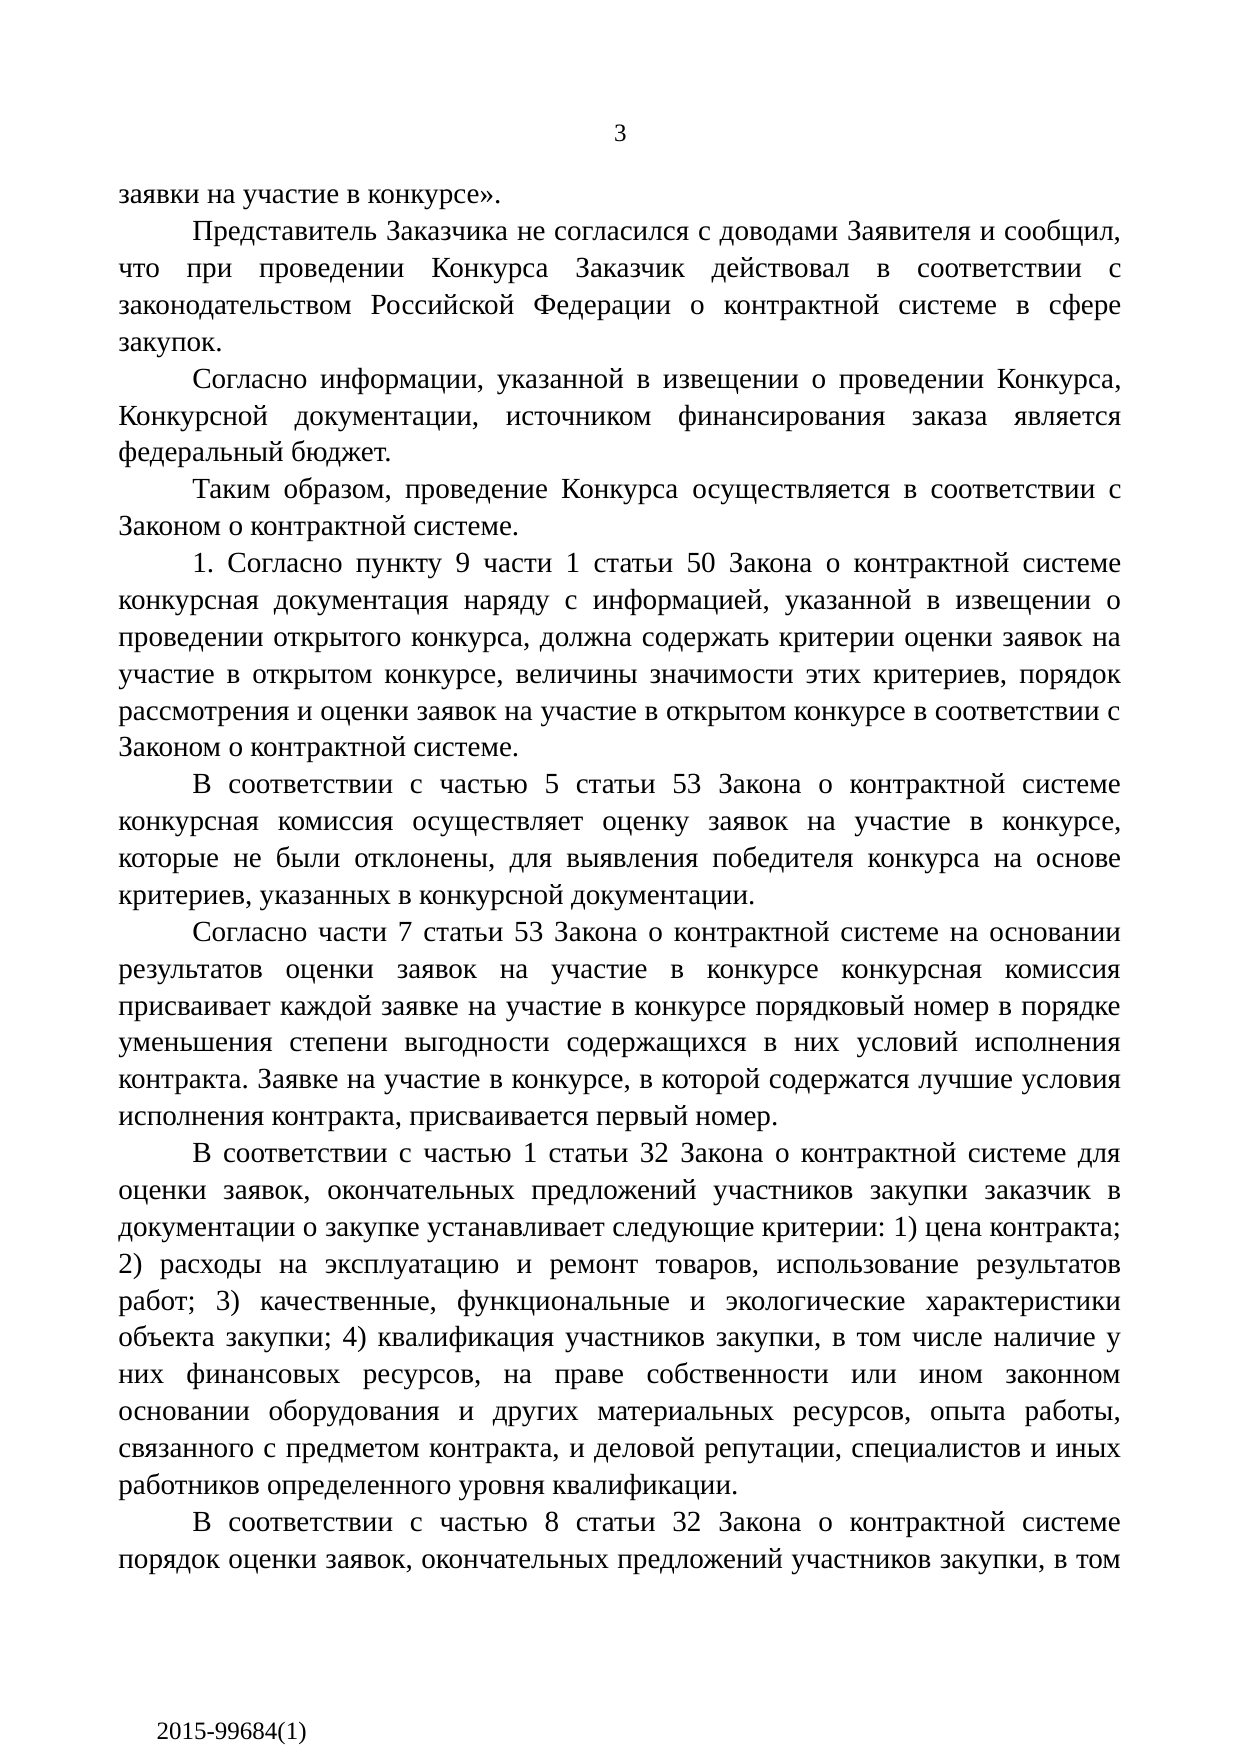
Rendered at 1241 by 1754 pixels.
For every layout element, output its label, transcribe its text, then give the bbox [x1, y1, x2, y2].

list заявки на участие в конкурсе». [118, 176, 1122, 210]
text Согласно части 7 статьи 53 Закона о контрактной системе на основании результатов оценки заявок на участие в конкурсе конкурсная комиссия присваивает каждой заявке на участие в конкурсе порядковый номер в порядке уменьшения степени выгодности содержащихся в них условий исполнения контракта. Заявке на участие в конкурсе, в которой содержатся лучшие условия исполнения контракта, присваивается первый номер. [118, 914, 1122, 1132]
text Представитель Заказчика не согласился с доводами Заявителя и сообщил, что при проведении Конкурса Заказчик действовал в соответствии с законодательством Российской Федерации о контрактной системе в сфере закупок. [118, 213, 1122, 357]
text Согласно информации, указанной в извещении о проведении Конкурса, Конкурсной документации, источником финансирования заказа является федеральный бюджет. [118, 361, 1122, 468]
text В соответствии с частью 8 статьи 32 Закона о контрактной системе порядок оценки заявок, окончательных предложений участников закупки, в том [118, 1504, 1122, 1574]
text 1. Согласно пункту 9 части 1 статьи 50 Закона о контрактной системе конкурсная документация наряду с информацией, указанной в извещении о проведении открытого конкурса, должна содержать критерии оценки заявок на участие в открытом конкурсе, величины значимости этих критериев, порядок рассмотрения и оценки заявок на участие в открытом конкурсе в соответствии с Законом о контрактной системе. [118, 545, 1122, 763]
text В соответствии с частью 1 статьи 32 Закона о контрактной системе для оценки заявок, окончательных предложений участников закупки заказчик в документации о закупке устанавливает следующие критерии: 1) цена контракта; 2) расходы на эксплуатацию и ремонт товаров, использование результатов работ; 3) качественные, функциональные и экологические характеристики объекта закупки; 4) квалификация участников закупки, в том числе наличие у них финансовых ресурсов, на праве собственности или ином законном основании оборудования и других материальных ресурсов, опыта работы, связанного с предметом контракта, и деловой репутации, специалистов и иных работников определенного уровня квалификации. [118, 1135, 1122, 1501]
text В соответствии с частью 5 статьи 53 Закона о контрактной системе конкурсная комиссия осуществляет оценку заявок на участие в конкурсе, которые не были отклонены, для выявления победителя конкурса на основе критериев, указанных в конкурсной документации. [118, 766, 1122, 911]
text Таким образом, проведение Конкурса осуществляется в соответствии с Законом о контрактной системе. [118, 471, 1122, 542]
